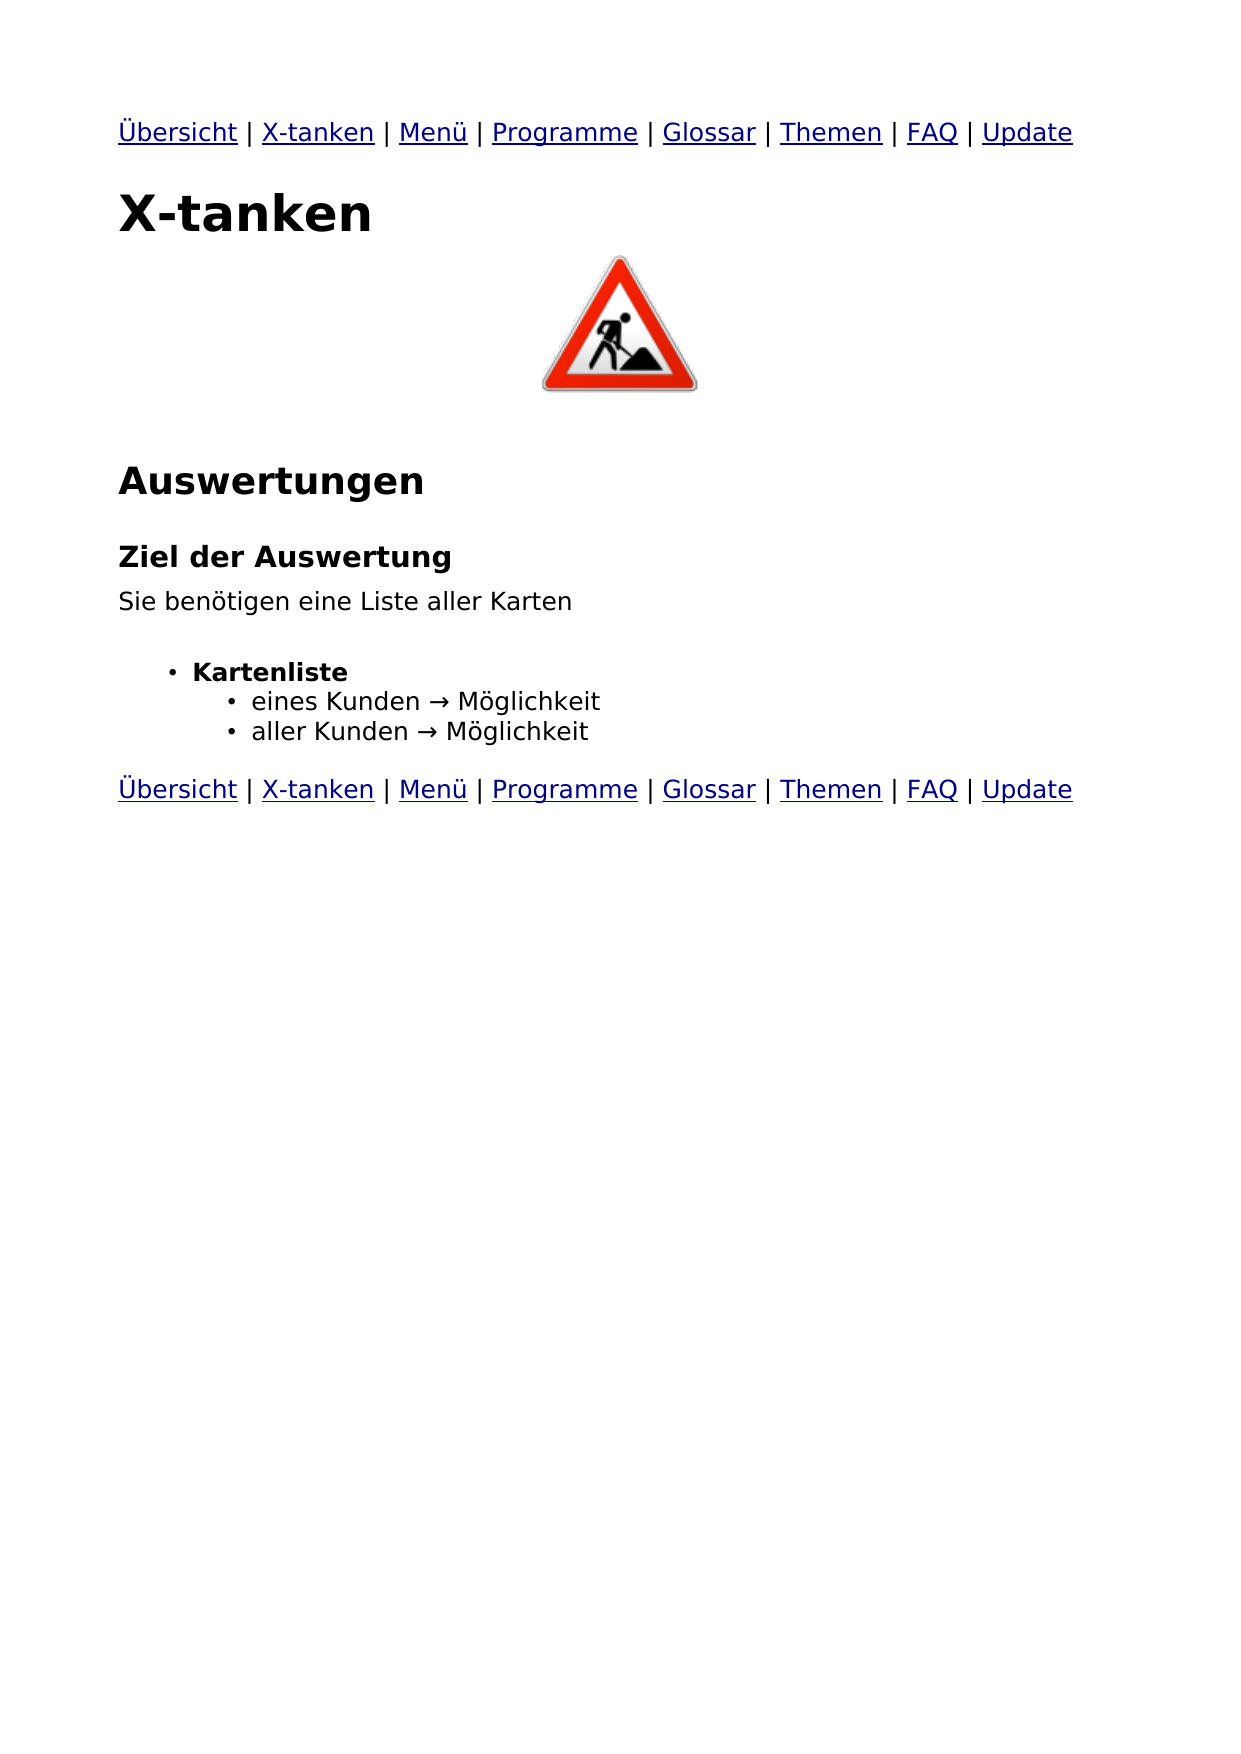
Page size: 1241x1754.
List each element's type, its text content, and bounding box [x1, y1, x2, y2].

text Übersicht | X-tanken | Menü | Programme | Glossar | Themen | FAQ | Update [118, 775, 1122, 804]
text Sie benötigen eine Liste aller Karten [118, 587, 1122, 616]
picture [542, 255, 699, 393]
text Übersicht | X-tanken | Menü | Programme | Glossar | Themen | FAQ | Update [118, 118, 1122, 147]
subtitle Ziel der Auswertung [118, 541, 1122, 575]
subtitle X-tanken [118, 185, 1122, 243]
list aller Kunden → Möglichkeit [236, 717, 1122, 746]
list eines Kunden → Möglichkeit [236, 688, 1122, 717]
list Kartenliste [177, 658, 1122, 688]
subtitle Auswertungen [118, 460, 1122, 503]
